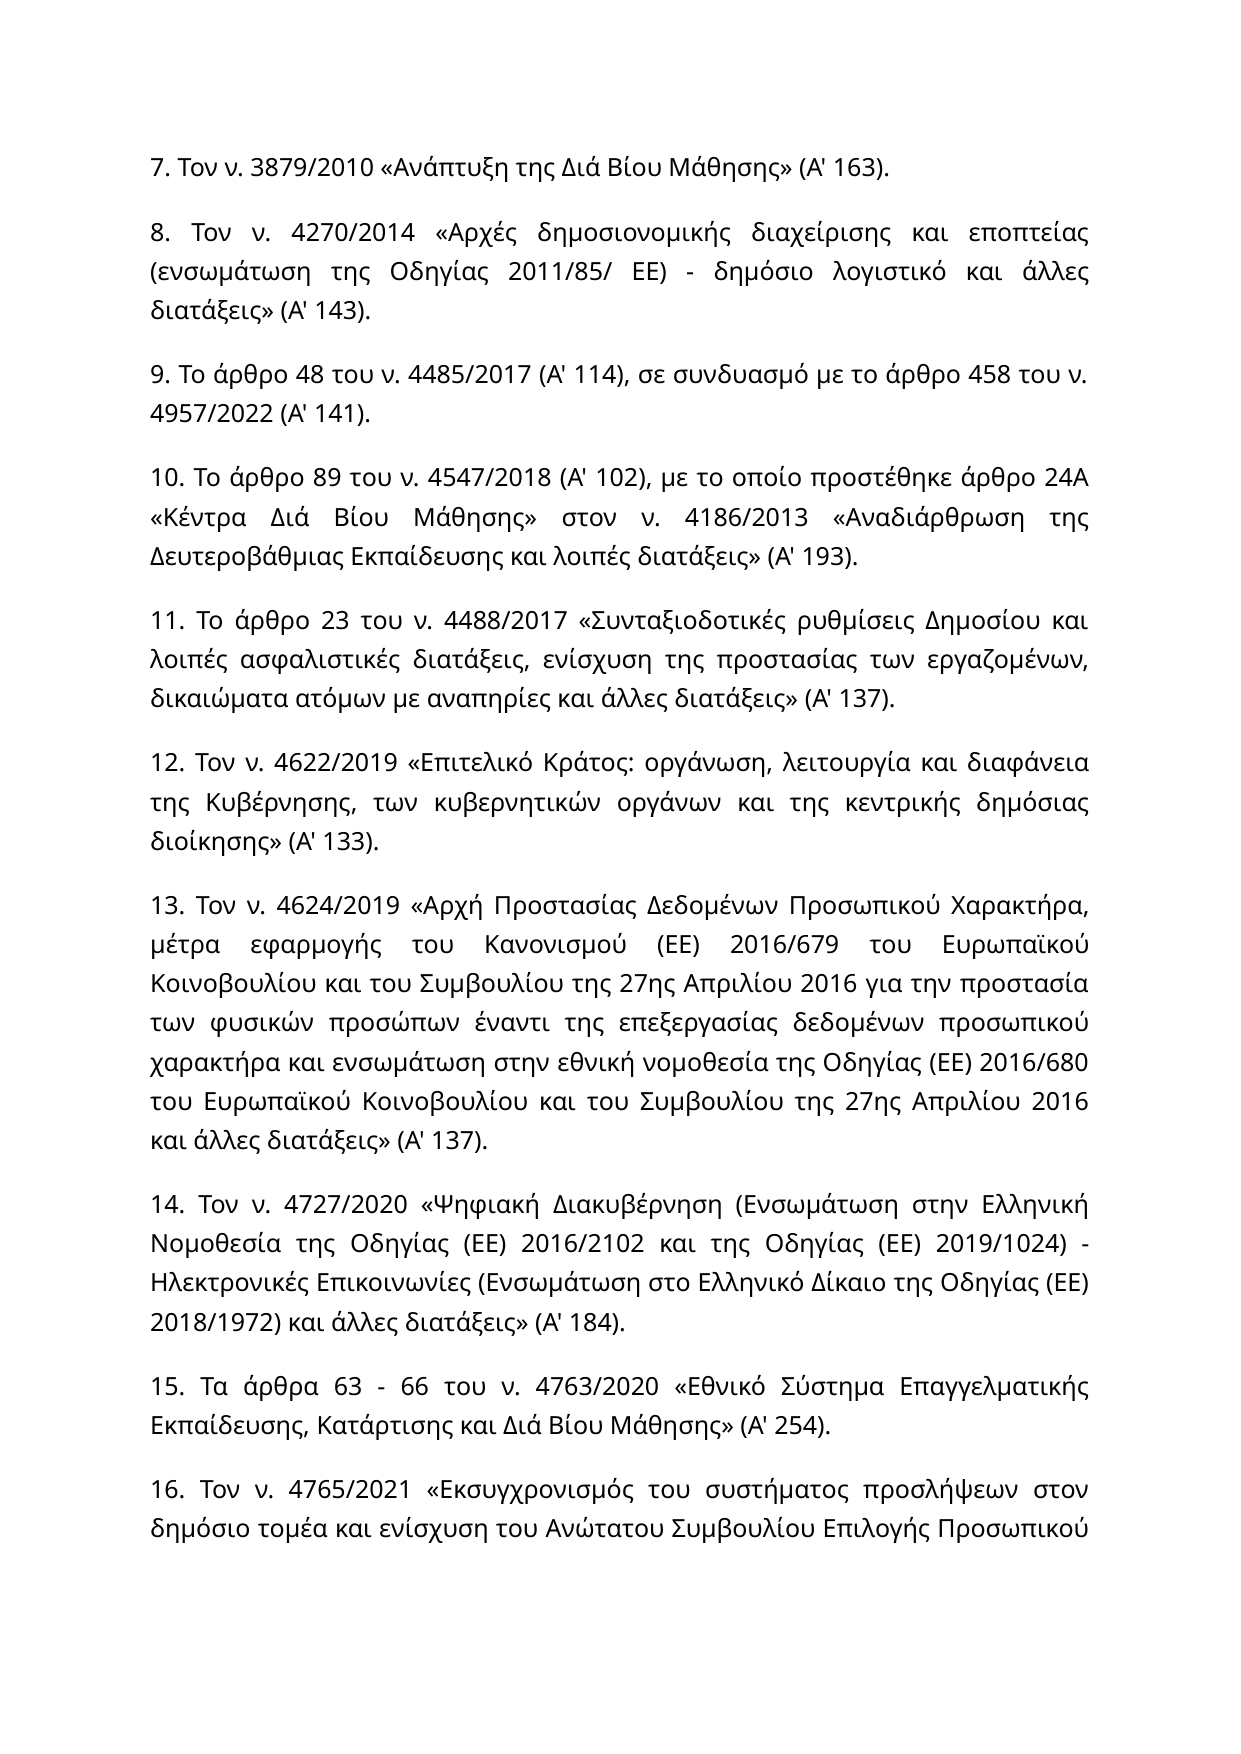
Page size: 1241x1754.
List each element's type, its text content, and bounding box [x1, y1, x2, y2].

text 7. Τον ν. 3879/2010 «Ανάπτυξη της Διά Βίου Μάθησης» (Α' 163). [150, 150, 1090, 184]
text 12. Τον ν. 4622/2019 «Επιτελικό Κράτος: οργάνωση, λειτουργία και διαφάνεια της Κυβέρνησης, των κυβερνητικών οργάνων και της κεντρικής δημόσιας διοίκησης» (Α' 133). [150, 745, 1090, 857]
text 8. Τον ν. 4270/2014 «Αρχές δημοσιονομικής διαχείρισης και εποπτείας (ενσωμάτωση της Οδηγίας 2011/85/ ΕΕ) - δημόσιο λογιστικό και άλλες διατάξεις» (Α' 143). [150, 214, 1090, 327]
text 13. Τον ν. 4624/2019 «Αρχή Προστασίας Δεδομένων Προσωπικού Χαρακτήρα, μέτρα εφαρμογής του Κανονισμού (ΕΕ) 2016/679 του Ευρωπαϊκού Κοινοβουλίου και του Συμβουλίου της 27ης Απριλίου 2016 για την προστασία των φυσικών προσώπων έναντι της επεξεργασίας δεδομένων προσωπικού χαρακτήρα και ενσωμάτωση στην εθνική νομοθεσία της Οδηγίας (ΕΕ) 2016/680 του Ευρωπαϊκού Κοινοβουλίου και του Συμβουλίου της 27ης Απριλίου 2016 και άλλες διατάξεις» (Α' 137). [150, 887, 1090, 1157]
text 10. Το άρθρο 89 του ν. 4547/2018 (Α' 102), με το οποίο προστέθηκε άρθρο 24Α «Κέντρα Διά Βίου Μάθησης» στον ν. 4186/2013 «Αναδιάρθρωση της Δευτεροβάθμιας Εκπαίδευσης και λοιπές διατάξεις» (Α' 193). [150, 460, 1090, 572]
text 14. Τον ν. 4727/2020 «Ψηφιακή Διακυβέρνηση (Ενσωμάτωση στην Ελληνική Νομοθεσία της Οδηγίας (ΕΕ) 2016/2102 και της Οδηγίας (ΕΕ) 2019/1024) - Ηλεκτρονικές Επικοινωνίες (Ενσωμάτωση στο Ελληνικό Δίκαιο της Οδηγίας (ΕΕ) 2018/1972) και άλλες διατάξεις» (Α' 184). [150, 1187, 1090, 1338]
text 9. Το άρθρο 48 του ν. 4485/2017 (Α' 114), σε συνδυασμό με το άρθρο 458 του ν. 4957/2022 (Α' 141). [150, 357, 1090, 430]
text 16. Τον ν. 4765/2021 «Εκσυγχρονισμός του συστήματος προσλήψεων στον δημόσιο τομέα και ενίσχυση του Ανώτατου Συμβουλίου Επιλογής Προσωπικού [150, 1472, 1090, 1545]
text 11. Το άρθρο 23 του ν. 4488/2017 «Συνταξιοδοτικές ρυθμίσεις Δημοσίου και λοιπές ασφαλιστικές διατάξεις, ενίσχυση της προστασίας των εργαζομένων, δικαιώματα ατόμων με αναπηρίες και άλλες διατάξεις» (Α' 137). [150, 602, 1090, 715]
text 15. Τα άρθρα 63 - 66 του ν. 4763/2020 «Εθνικό Σύστημα Επαγγελματικής Εκπαίδευσης, Κατάρτισης και Διά Βίου Μάθησης» (Α' 254). [150, 1368, 1090, 1442]
